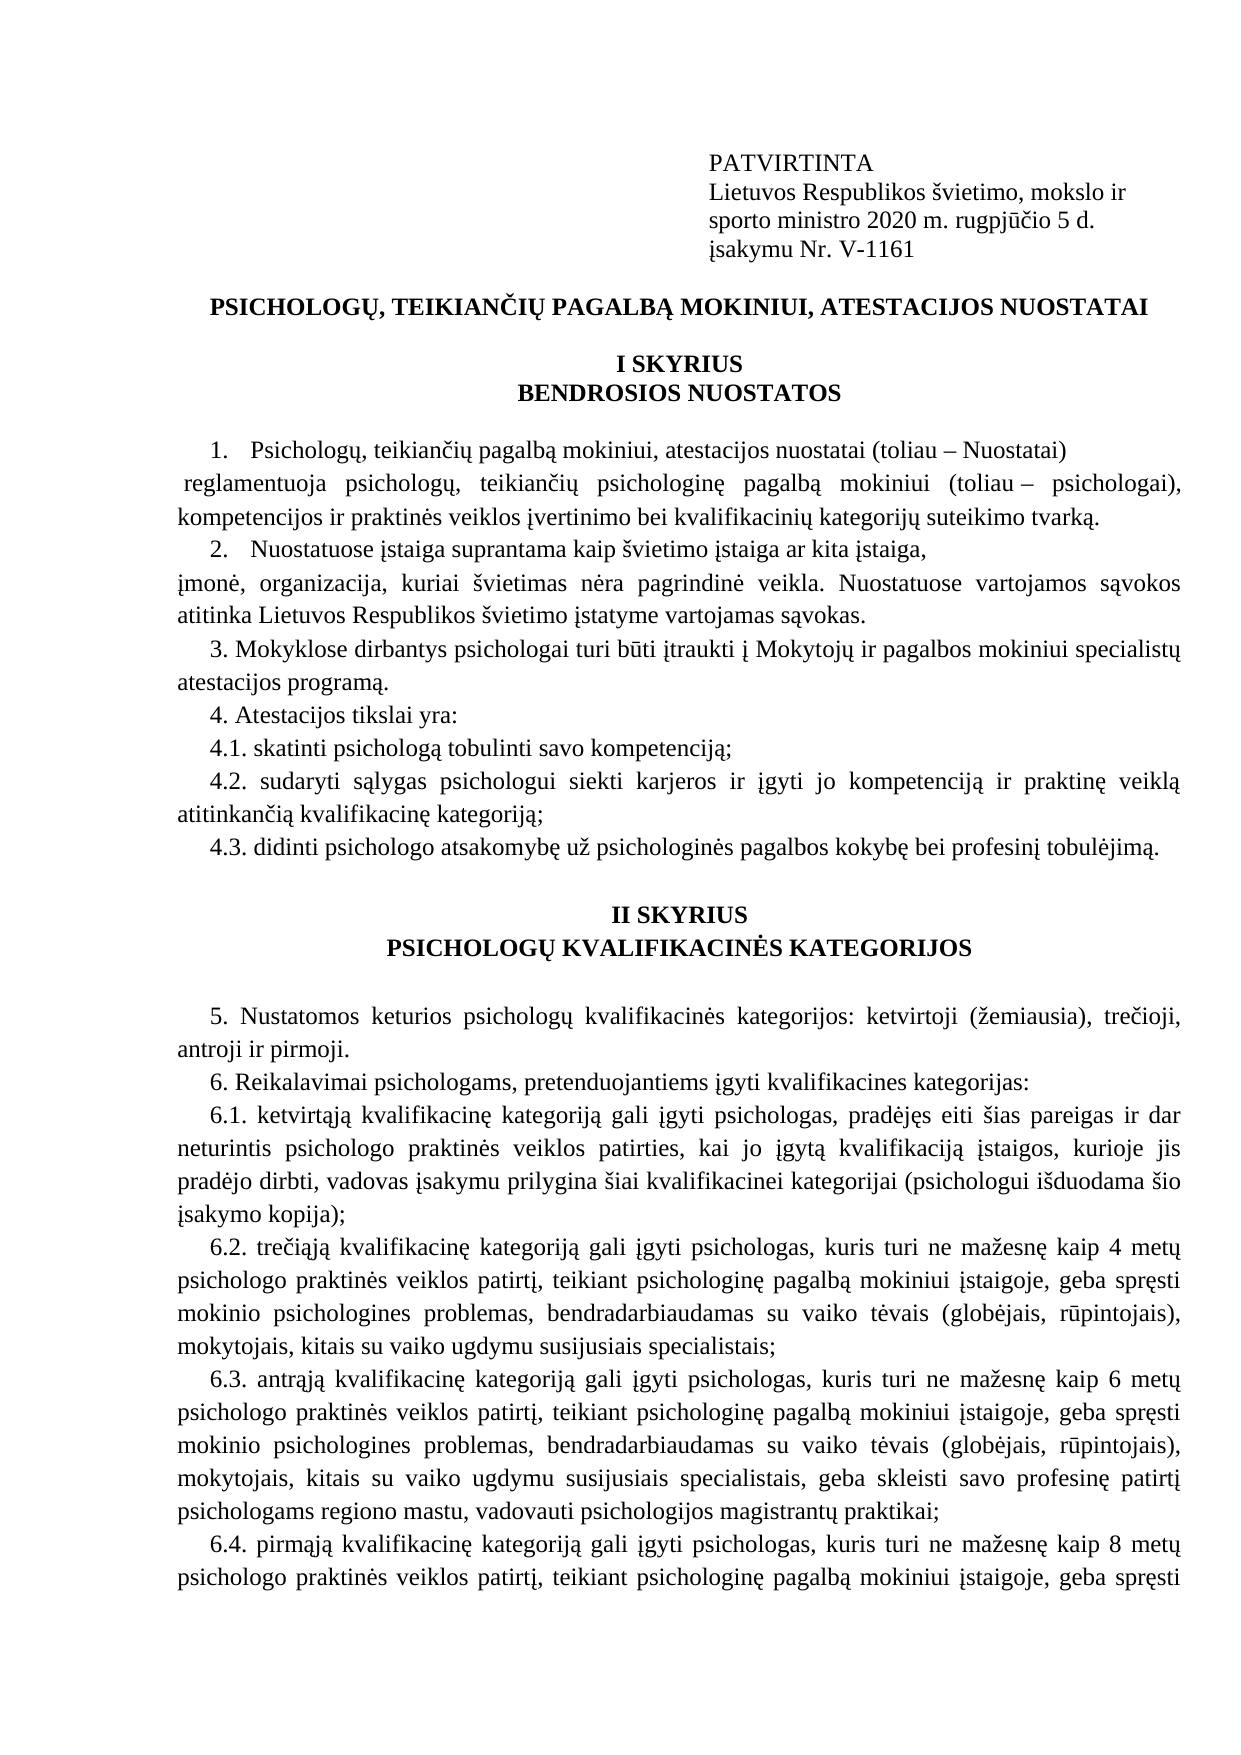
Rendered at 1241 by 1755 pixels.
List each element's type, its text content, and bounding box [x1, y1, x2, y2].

text 6.2. trečiąją kvalifikacinę kategoriją gali įgyti psichologas, kuris turi ne mažesnę kaip 4 metų psichologo praktinės veiklos patirtį, teikiant psichologinę pagalbą mokiniui įstaigoje, geba spręsti mokinio psichologines problemas, bendradarbiaudamas su vaiko tėvais (globėjais, rūpintojais), mokytojais, kitais su vaiko ugdymu susijusiais specialistais; [177, 1232, 1182, 1360]
text 2. Nuostatuose įstaiga suprantama kaip švietimo įstaiga ar kita įstaiga, [209, 534, 1182, 563]
text 3. Mokyklose dirbantys psichologai turi būti įtraukti į Mokytojų ir pagalbos mokiniui specialistų atestacijos programą. [177, 634, 1182, 695]
text 5. Nustatomos keturios psichologų kvalifikacinės kategorijos: ketvirtoji (žemiausia), trečioji, antroji ir pirmoji. [177, 1001, 1182, 1063]
text 4.1. skatinti psichologą tobulinti savo kompetenciją; [177, 733, 1182, 761]
text 6.1. ketvirtąją kvalifikacinę kategoriją gali įgyti psichologas, pradėjęs eiti šias pareigas ir dar neturintis psichologo praktinės veiklos patirties, kai jo įgytą kvalifikaciją įstaigos, kurioje jis pradėjo dirbti, vadovas įsakymu prilygina šiai kvalifikacinei kategorijai (psichologui išduodama šio įsakymo kopija); [177, 1100, 1182, 1228]
text 6.4. pirmąją kvalifikacinę kategoriją gali įgyti psichologas, kuris turi ne mažesnę kaip 8 metų psichologo praktinės veiklos patirtį, teikiant psichologinę pagalbą mokiniui įstaigoje, geba spręsti [177, 1529, 1182, 1591]
text I SKYRIUS [177, 349, 1182, 378]
text 4.3. didinti psichologo atsakomybę už psichologinės pagalbos kokybę bei profesinį tobulėjimą. [177, 832, 1182, 861]
text PATVIRTINTA [708, 148, 1182, 177]
text BENDROSIOS NUOSTATOS [177, 378, 1182, 407]
text 4. Atestacijos tikslai yra: [177, 700, 1182, 728]
text II SKYRIUS [177, 900, 1182, 928]
text PSICHOLOGŲ, TEIKIANČIŲ PAGALBĄ MOKINIUI, ATESTACIJOS NUOSTATAI [177, 292, 1182, 321]
text reglamentuoja psichologų, teikiančių psichologinę pagalbą mokiniui (toliau – psichologai), kompetencijos ir praktinės veiklos įvertinimo bei kvalifikacinių kategorijų suteikimo tvarką. [177, 468, 1182, 530]
text Lietuvos Respublikos švietimo, mokslo ir [708, 177, 1182, 206]
text 1. Psichologų, teikiančių pagalbą mokiniui, atestacijos nuostatai (toliau – Nuostatai) [209, 436, 1182, 464]
text 6.3. antrąją kvalifikacinę kategoriją gali įgyti psichologas, kuris turi ne mažesnę kaip 6 metų psichologo praktinės veiklos patirtį, teikiant psichologinę pagalbą mokiniui įstaigoje, geba spręsti mokinio psichologines problemas, bendradarbiaudamas su vaiko tėvais (globėjais, rūpintojais), mokytojais, kitais su vaiko ugdymu susijusiais specialistais, geba skleisti savo profesinę patirtį psichologams regiono mastu, vadovauti psichologijos magistrantų praktikai; [177, 1364, 1182, 1525]
text PSICHOLOGŲ KVALIFIKACINĖS KATEGORIJOS [177, 933, 1182, 962]
text įsakymu Nr. V-1161 [708, 234, 1182, 263]
text 6. Reikalavimai psichologams, pretenduojantiems įgyti kvalifikacines kategorijas: [177, 1067, 1182, 1096]
text 4.2. sudaryti sąlygas psichologui siekti karjeros ir įgyti jo kompetenciją ir praktinę veiklą atitinkančią kvalifikacinę kategoriją; [177, 766, 1182, 827]
text įmonė, organizacija, kuriai švietimas nėra pagrindinė veikla. Nuostatuose vartojamos sąvokos atitinka Lietuvos Respublikos švietimo įstatyme vartojamas sąvokas. [177, 568, 1182, 629]
text sporto ministro 2020 m. rugpjūčio 5 d. [708, 206, 1182, 234]
